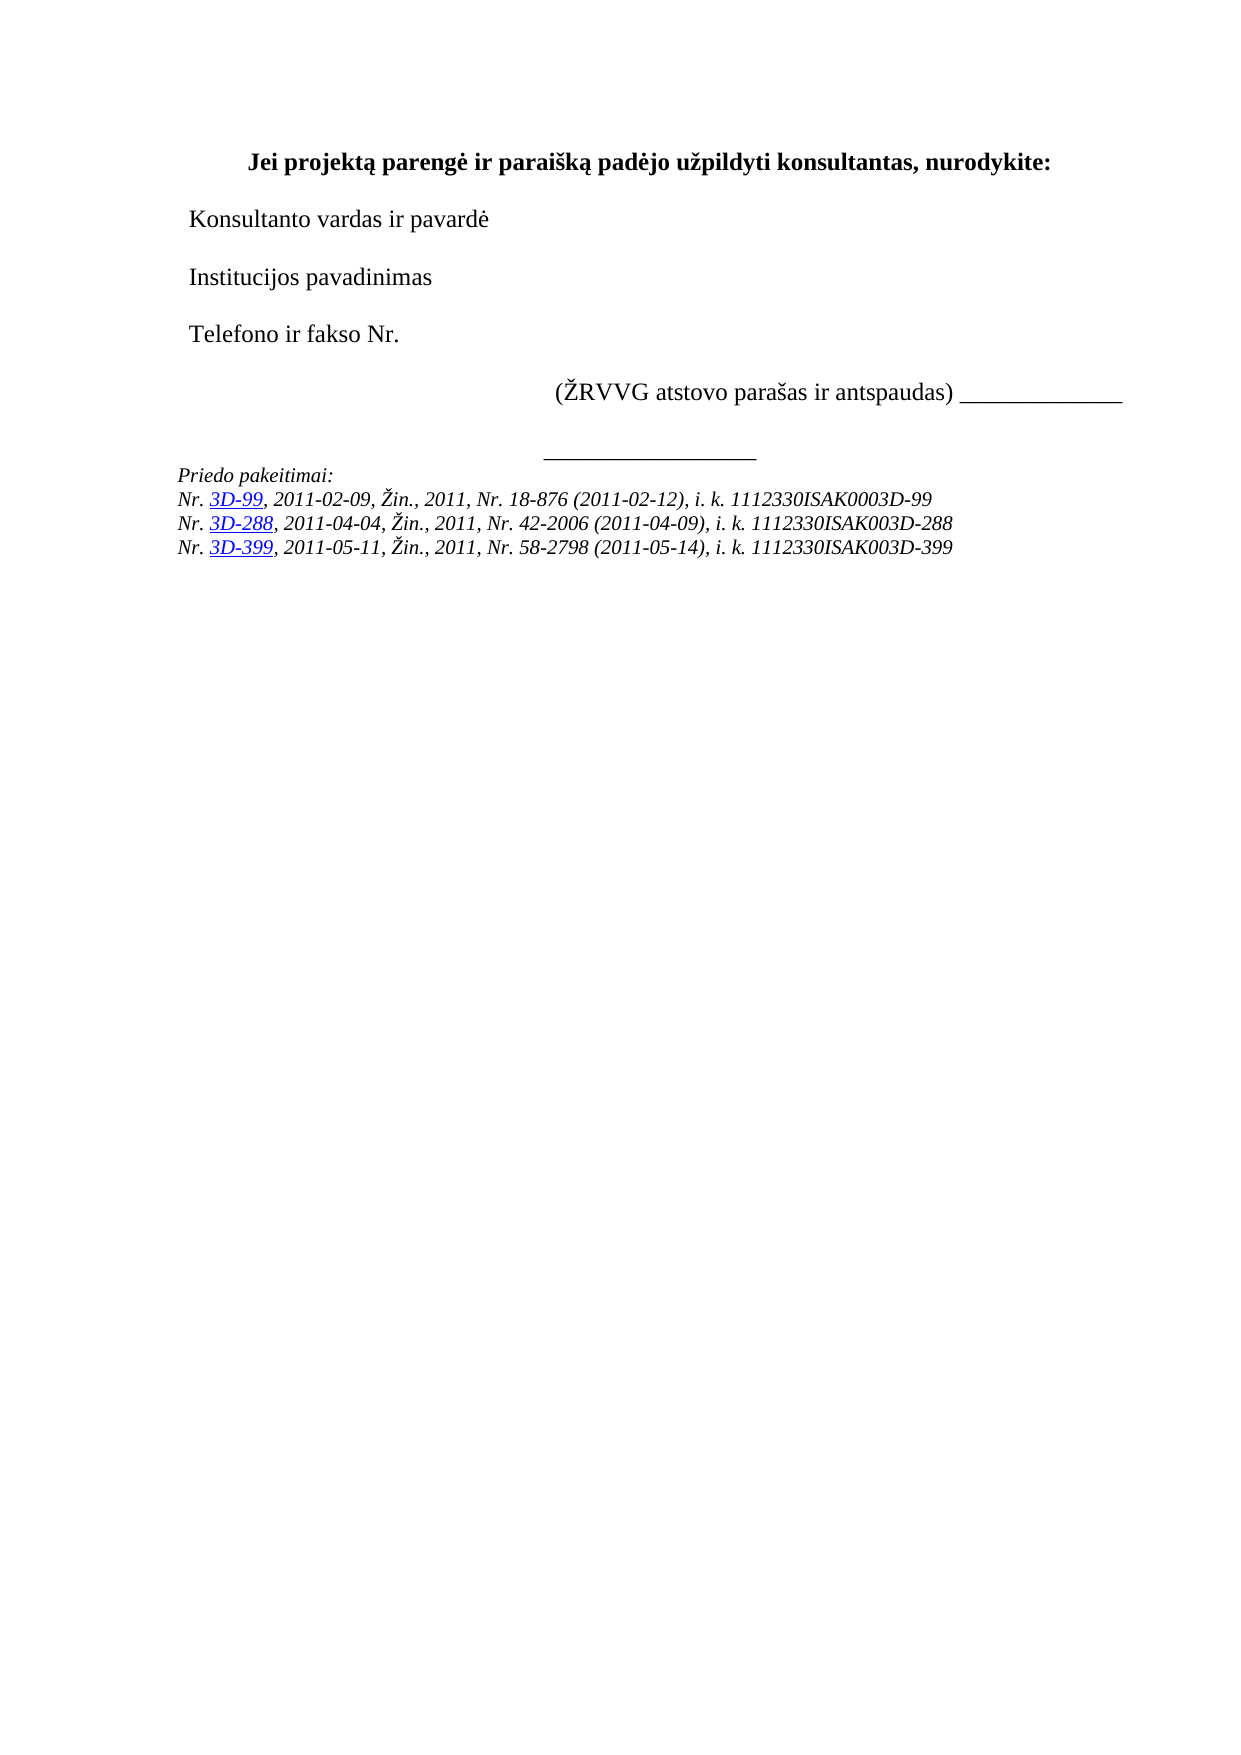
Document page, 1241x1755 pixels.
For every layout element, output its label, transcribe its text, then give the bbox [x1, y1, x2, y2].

text Nr. 3D-399, 2011-05-11, Žin., 2011, Nr. 58-2798 (2011-05-14), i. k. 1112330ISAK003D-399 [177, 535, 1122, 559]
text Nr. 3D-288, 2011-04-04, Žin., 2011, Nr. 42-2006 (2011-04-09), i. k. 1112330ISAK003D-288 [177, 511, 1122, 535]
text _________________ [177, 434, 1122, 463]
text Priedo pakeitimai: [177, 463, 1122, 487]
text Nr. 3D-99, 2011-02-09, Žin., 2011, Nr. 18-876 (2011-02-12), i. k. 1112330ISAK0003D-99 [177, 487, 1122, 511]
table_header Konsultanto vardas ir pavardė Institucijos pavadinimas Telefono ir fakso Nr. [177, 204, 1122, 348]
text Jei projektą parengė ir paraišką padėjo užpildyti konsultantas, nurodykite: [177, 147, 1122, 176]
text (ŽRVVG atstovo parašas ir antspaudas) _____________ [177, 377, 1122, 406]
